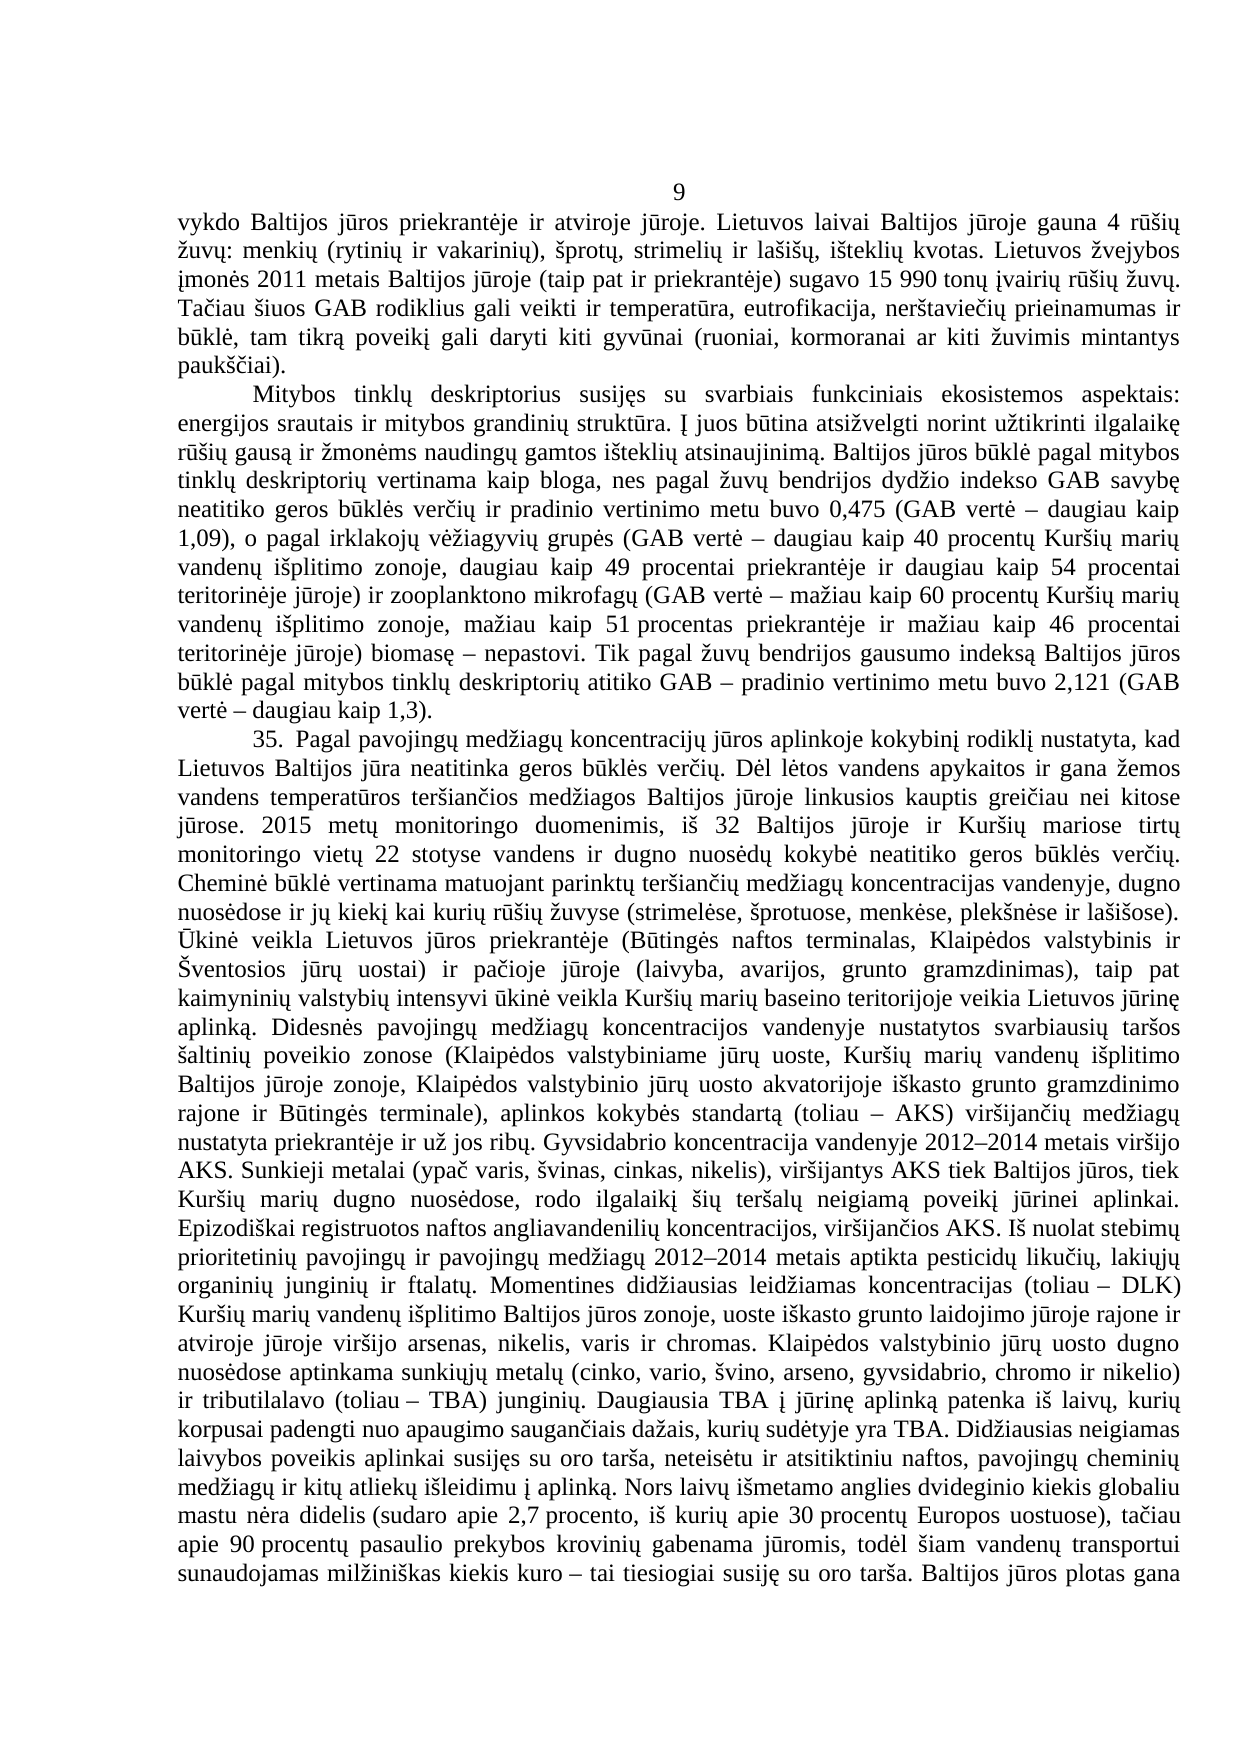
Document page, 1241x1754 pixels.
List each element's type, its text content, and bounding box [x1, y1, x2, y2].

text vykdo Baltijos jūros priekrantėje ir atviroje jūroje. Lietuvos laivai Baltijos jūroje gauna 4 rūšių žuvų: menkių (rytinių ir vakarinių), šprotų, strimelių ir lašišų, išteklių kvotas. Lietuvos žvejybos įmonės 2011 metais Baltijos jūroje (taip pat ir priekrantėje) sugavo 15 990 tonų įvairių rūšių žuvų. Tačiau šiuos GAB rodiklius gali veikti ir temperatūra, eutrofikacija, nerštaviečių prieinamumas ir būklė, tam tikrą poveikį gali daryti kiti gyvūnai (ruoniai, kormoranai ar kiti žuvimis mintantys paukščiai). [177, 207, 1181, 379]
text 35. Pagal pavojingų medžiagų koncentracijų jūros aplinkoje kokybinį rodiklį nustatyta, kad Lietuvos Baltijos jūra neatitinka geros būklės verčių. Dėl lėtos vandens apykaitos ir gana žemos vandens temperatūros teršiančios medžiagos Baltijos jūroje linkusios kauptis greičiau nei kitose jūrose. 2015 metų monitoringo duomenimis, iš 32 Baltijos jūroje ir Kuršių mariose tirtų monitoringo vietų 22 stotyse vandens ir dugno nuosėdų kokybė neatitiko geros būklės verčių. Cheminė būklė vertinama matuojant parinktų teršiančių medžiagų koncentracijas vandenyje, dugno nuosėdose ir jų kiekį kai kurių rūšių žuvyse (strimelėse, šprotuose, menkėse, plekšnėse ir lašišose). Ūkinė veikla Lietuvos jūros priekrantėje (Būtingės naftos terminalas, Klaipėdos valstybinis ir Šventosios jūrų uostai) ir pačioje jūroje (laivyba, avarijos, grunto gramzdinimas), taip pat kaimyninių valstybių intensyvi ūkinė veikla Kuršių marių baseino teritorijoje veikia Lietuvos jūrinę aplinką. Didesnės pavojingų medžiagų koncentracijos vandenyje nustatytos svarbiausių taršos šaltinių poveikio zonose (Klaipėdos valstybiniame jūrų uoste, Kuršių marių vandenų išplitimo Baltijos jūroje zonoje, Klaipėdos valstybinio jūrų uosto akvatorijoje iškasto grunto gramzdinimo rajone ir Būtingės terminale), aplinkos kokybės standartą (toliau – AKS) viršijančių medžiagų nustatyta priekrantėje ir už jos ribų. Gyvsidabrio koncentracija vandenyje 2012–2014 metais viršijo AKS. Sunkieji metalai (ypač varis, švinas, cinkas, nikelis), viršijantys AKS tiek Baltijos jūros, tiek Kuršių marių dugno nuosėdose, rodo ilgalaikį šių teršalų neigiamą poveikį jūrinei aplinkai. Epizodiškai registruotos naftos angliavandenilių koncentracijos, viršijančios AKS. Iš nuolat stebimų prioritetinių pavojingų ir pavojingų medžiagų 2012–2014 metais aptikta pesticidų likučių, lakiųjų organinių junginių ir ftalatų. Momentines didžiausias leidžiamas koncentracijas (toliau – DLK) Kuršių marių vandenų išplitimo Baltijos jūros zonoje, uoste iškasto grunto laidojimo jūroje rajone ir atviroje jūroje viršijo arsenas, nikelis, varis ir chromas. Klaipėdos valstybinio jūrų uosto dugno nuosėdose aptinkama sunkiųjų metalų (cinko, vario, švino, arseno, gyvsidabrio, chromo ir nikelio) ir tributilalavo (toliau – TBA) junginių. Daugiausia TBA į jūrinę aplinką patenka iš laivų, kurių korpusai padengti nuo apaugimo saugančiais dažais, kurių sudėtyje yra TBA. Didžiausias neigiamas laivybos poveikis aplinkai susijęs su oro tarša, neteisėtu ir atsitiktiniu naftos, pavojingų cheminių medžiagų ir kitų atliekų išleidimu į aplinką. Nors laivų išmetamo anglies dvideginio kiekis globaliu mastu nėra didelis (sudaro apie 2,7 procento, iš kurių apie 30 procentų Europos uostuose), tačiau apie 90 procentų pasaulio prekybos krovinių gabenama jūromis, todėl šiam vandenų transportui sunaudojamas milžiniškas kiekis kuro – tai tiesiogiai susiję su oro tarša. Baltijos jūros plotas gana [177, 724, 1181, 1587]
text Mitybos tinklų deskriptorius susijęs su svarbiais funkciniais ekosistemos aspektais: energijos srautais ir mitybos grandinių struktūra. Į juos būtina atsižvelgti norint užtikrinti ilgalaikę rūšių gausą ir žmonėms naudingų gamtos išteklių atsinaujinimą. Baltijos jūros būklė pagal mitybos tinklų deskriptorių vertinama kaip bloga, nes pagal žuvų bendrijos dydžio indekso GAB savybę neatitiko geros būklės verčių ir pradinio vertinimo metu buvo 0,475 (GAB vertė – daugiau kaip 1,09), o pagal irklakojų vėžiagyvių grupės (GAB vertė – daugiau kaip 40 procentų Kuršių marių vandenų išplitimo zonoje, daugiau kaip 49 procentai priekrantėje ir daugiau kaip 54 procentai teritorinėje jūroje) ir zooplanktono mikrofagų (GAB vertė – mažiau kaip 60 procentų Kuršių marių vandenų išplitimo zonoje, mažiau kaip 51 procentas priekrantėje ir mažiau kaip 46 procentai teritorinėje jūroje) biomasę – nepastovi. Tik pagal žuvų bendrijos gausumo indeksą Baltijos jūros būklė pagal mitybos tinklų deskriptorių atitiko GAB – pradinio vertinimo metu buvo 2,121 (GAB vertė – daugiau kaip 1,3). [177, 379, 1181, 724]
